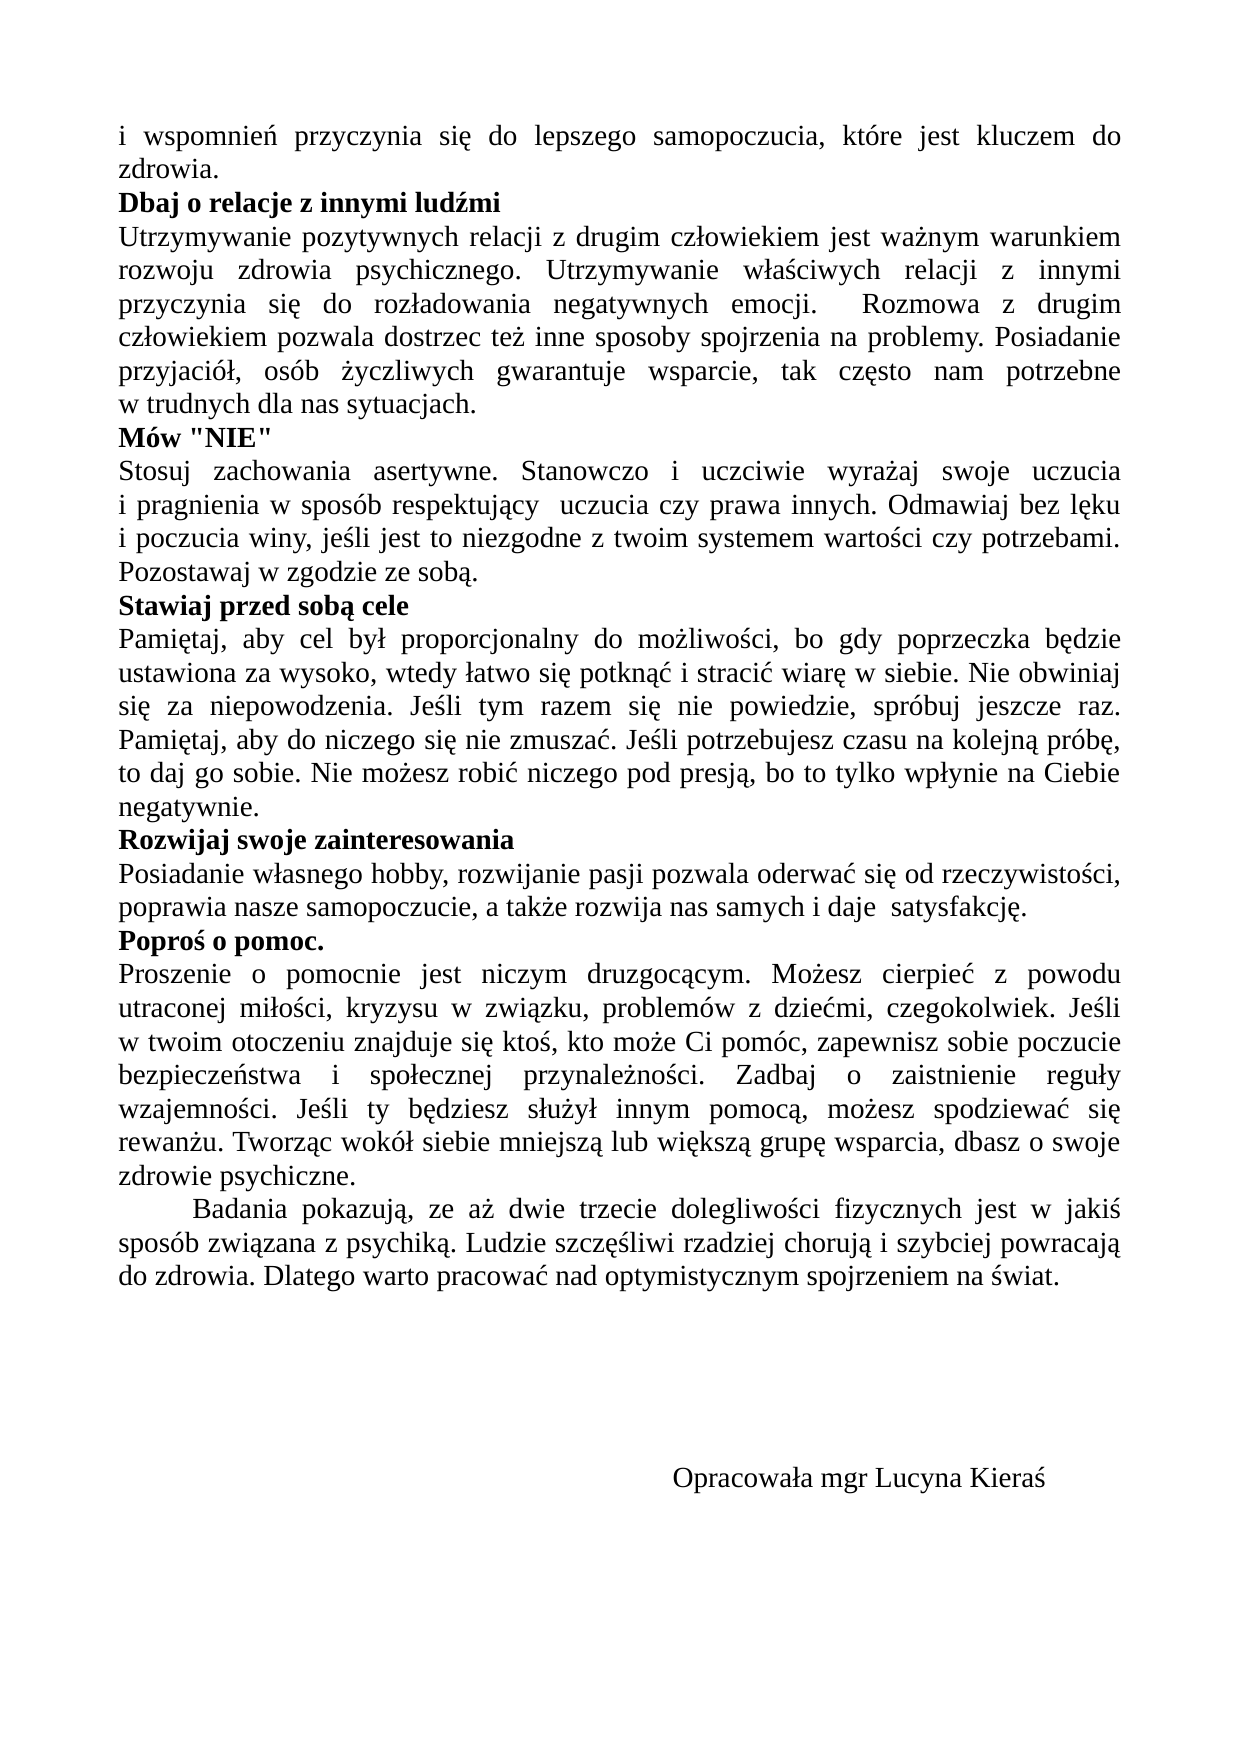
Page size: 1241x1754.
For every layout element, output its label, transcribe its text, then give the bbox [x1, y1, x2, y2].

text Badania pokazują, ze aż dwie trzecie dolegliwości fizycznych jest w jakiś sposób związana z psychiką. Ludzie szczęśliwi rzadziej chorują i szybciej powracają do zdrowia. Dlatego warto pracować nad optymistycznym spojrzeniem na świat. [118, 1191, 1122, 1292]
text Dbaj o relacje z innymi ludźmi [118, 185, 1122, 219]
text Mów "NIE" [118, 420, 1122, 453]
text Stosuj zachowania asertywne. Stanowczo i uczciwie wyrażaj swoje uczucia i pragnienia w sposób respektujący uczucia czy prawa innych. Odmawiaj bez lęku i poczucia winy, jeśli jest to niezgodne z twoim systemem wartości czy potrzebami. Pozostawaj w zgodzie ze sobą. [118, 453, 1122, 588]
text Poproś o pomoc. [118, 923, 1122, 957]
text Rozwijaj swoje zainteresowania [118, 822, 1122, 856]
text Stawiaj przed sobą cele [118, 588, 1122, 621]
text Utrzymywanie pozytywnych relacji z drugim człowiekiem jest ważnym warunkiem rozwoju zdrowia psychicznego. Utrzymywanie właściwych relacji z innymi przyczynia się do rozładowania negatywnych emocji. Rozmowa z drugim człowiekiem pozwala dostrzec też inne sposoby spojrzenia na problemy. Posiadanie przyjaciół, osób życzliwych gwarantuje wsparcie, tak często nam potrzebne w trudnych dla nas sytuacjach. [118, 219, 1122, 420]
text Proszenie o pomocnie jest niczym druzgocącym. Możesz cierpieć z powodu utraconej miłości, kryzysu w związku, problemów z dziećmi, czegokolwiek. Jeśli w twoim otoczeniu znajduje się ktoś, kto może Ci pomóc, zapewnisz sobie poczucie bezpieczeństwa i społecznej przynależności. Zadbaj o zaistnienie reguły wzajemności. Jeśli ty będziesz służył innym pomocą, możesz spodziewać się rewanżu. Tworząc wokół siebie mniejszą lub większą grupę wsparcia, dbasz o swoje zdrowie psychiczne. [118, 957, 1122, 1191]
text Opracowała mgr Lucyna Kieraś [118, 1460, 1122, 1493]
text Pamiętaj, aby cel był proporcjonalny do możliwości, bo gdy poprzeczka będzie ustawiona za wysoko, wtedy łatwo się potknąć i stracić wiarę w siebie. Nie obwiniaj się za niepowodzenia. Jeśli tym razem się nie powiedzie, spróbuj jeszcze raz. Pamiętaj, aby do niczego się nie zmuszać. Jeśli potrzebujesz czasu na kolejną próbę, to daj go sobie. Nie możesz robić niczego pod presją, bo to tylko wpłynie na Ciebie negatywnie. [118, 621, 1122, 822]
text i wspomnień przyczynia się do lepszego samopoczucia, które jest kluczem do zdrowia. [118, 118, 1122, 185]
text Posiadanie własnego hobby, rozwijanie pasji pozwala oderwać się od rzeczywistości, poprawia nasze samopoczucie, a także rozwija nas samych i daje satysfakcję. [118, 856, 1122, 923]
